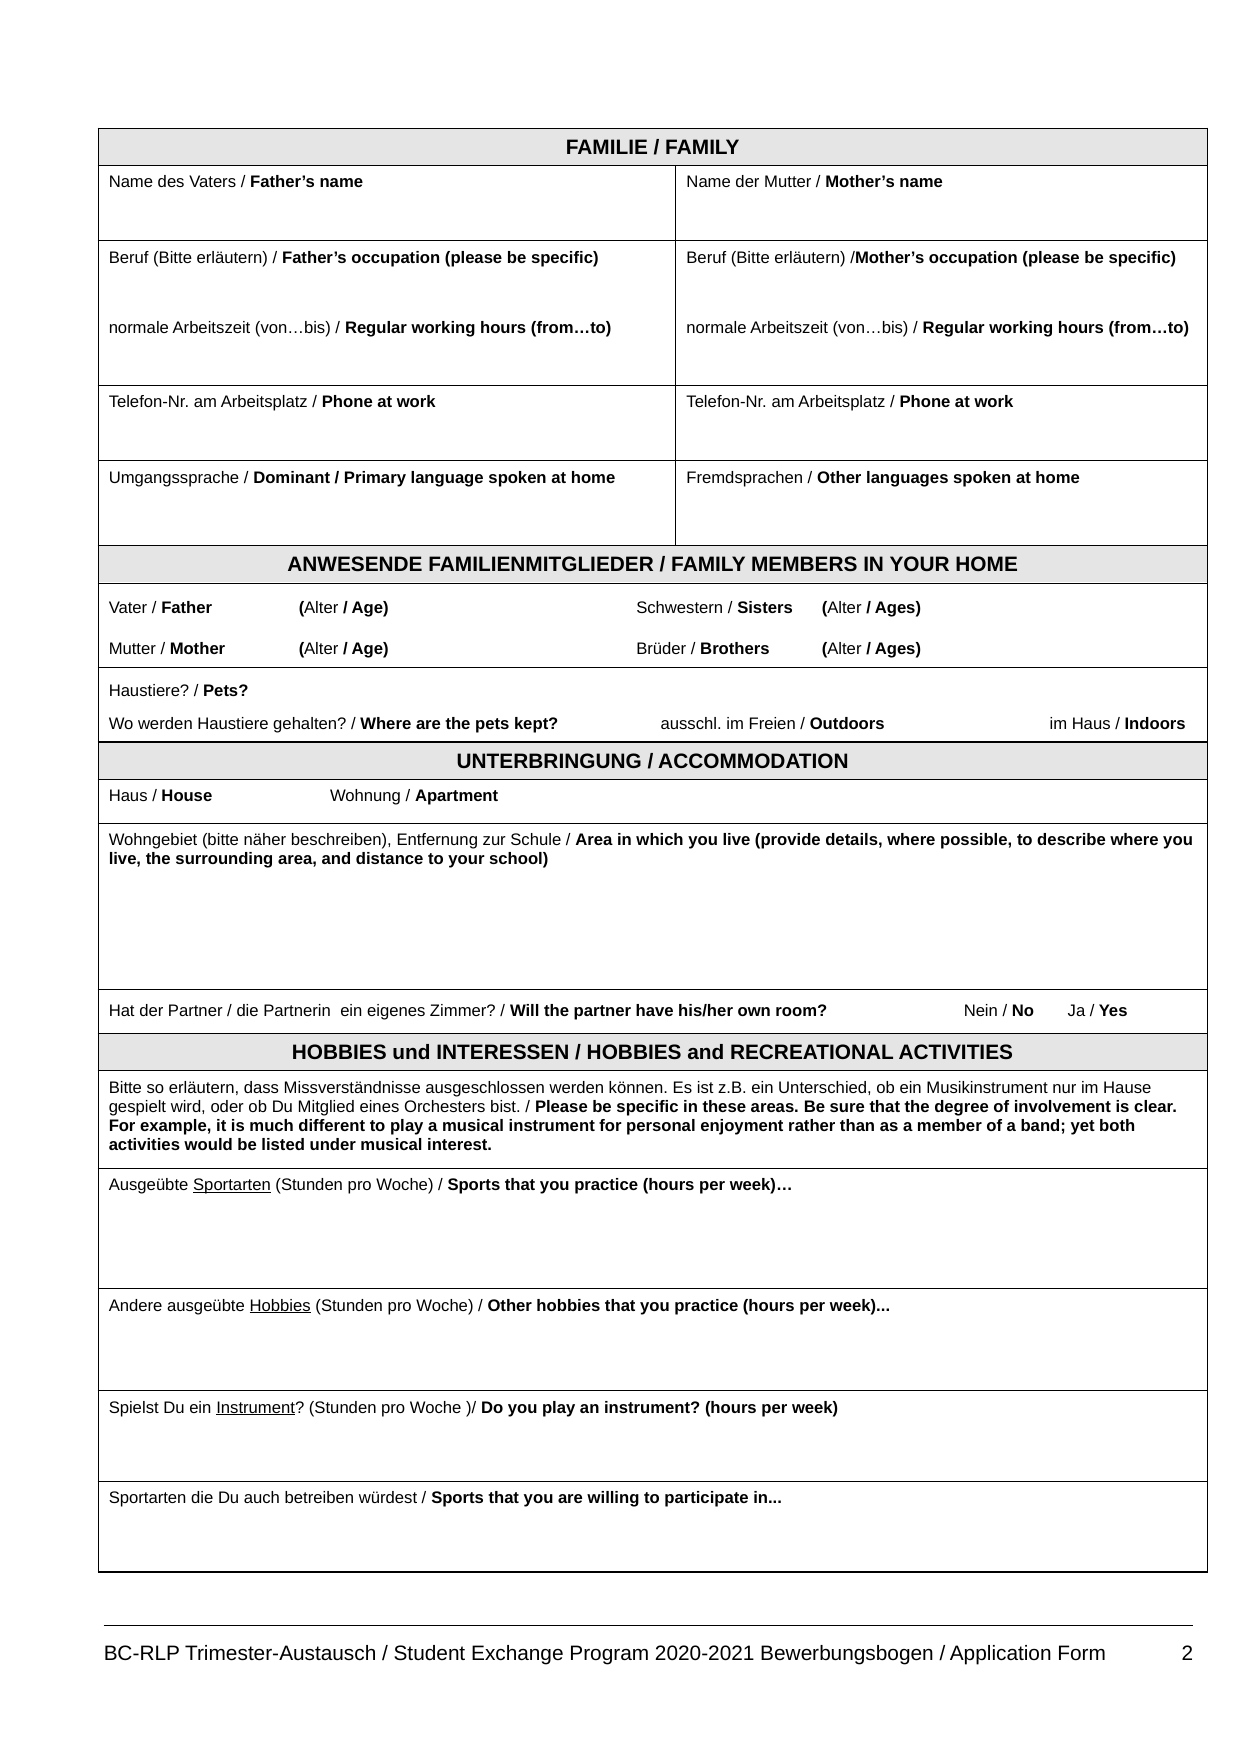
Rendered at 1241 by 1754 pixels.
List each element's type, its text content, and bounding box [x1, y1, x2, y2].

table_cell Beruf (Bitte erläutern) /Mother’s occupation (please be specific) normale Arbeitszeit (von…bis) / Regular working hours (from…to) [676, 241, 1207, 385]
table_header FAMILIE / FAMILY [99, 129, 1207, 165]
table_cell HOBBIES und INTERESSEN / HOBBIES and RECREATIONAL ACTIVITIES [99, 1034, 1207, 1070]
table_cell Telefon-Nr. am Arbeitsplatz / Phone at work [676, 386, 1207, 460]
table_cell Vater / Father (Alter / Age) Schwestern / Sisters (Alter / Ages) Mutter / Mother (Alter / Age) Brüder / Brothers (Alter / Ages) [99, 584, 1207, 667]
table_cell Umgangssprache / Dominant / Primary language spoken at home [99, 461, 675, 545]
table_cell Sportarten die Du auch betreiben würdest / Sports that you are willing to participate in... [99, 1482, 1207, 1571]
table_cell Beruf (Bitte erläutern) / Father’s occupation (please be specific) normale Arbeitszeit (von…bis) / Regular working hours (from…to) [99, 241, 675, 385]
table_cell UNTERBRINGUNG / ACCOMMODATION [99, 743, 1207, 779]
table_cell Haustiere? / Pets? Wo werden Haustiere gehalten? / Where are the pets kept? ausschl. im Freien / Outdoors im Haus / Indoors [99, 668, 1207, 741]
table_cell Name der Mutter / Mother’s name [676, 166, 1207, 240]
table_cell Telefon-Nr. am Arbeitsplatz / Phone at work [99, 386, 675, 460]
table_cell Ausgeübte Sportarten (Stunden pro Woche) / Sports that you practice (hours per week)… [99, 1169, 1207, 1288]
table_cell Wohngebiet (bitte näher beschreiben), Entfernung zur Schule / Area in which you live (provide details, where possible, to describe where you live, the surrounding area, and distance to your school) [99, 824, 1207, 989]
table_cell Andere ausgeübte Hobbies (Stunden pro Woche) / Other hobbies that you practice (hours per week)... [99, 1289, 1207, 1390]
table_cell Hat der Partner / die Partnerin ein eigenes Zimmer? / Will the partner have his/her own room? Nein / No Ja / Yes [99, 990, 1207, 1033]
table_cell Spielst Du ein Instrument? (Stunden pro Woche )/ Do you play an instrument? (hours per week) [99, 1391, 1207, 1481]
table_cell ANWESENDE FAMILIENMITGLIEDER / FAMILY MEMBERS IN YOUR HOME [99, 546, 1207, 582]
table_cell Fremdsprachen / Other languages spoken at home [676, 461, 1207, 545]
table_cell Haus / House Wohnung / Apartment [99, 780, 1207, 823]
table_cell Name des Vaters / Father’s name [99, 166, 675, 240]
table_cell Bitte so erläutern, dass Missverständnisse ausgeschlossen werden können. Es ist z.B. ein Unterschied, ob ein Musikinstrument nur im Hause gespielt wird, oder ob Du Mitglied eines Orchesters bist. / Please be specific in these areas. Be sure that the degree of involvement is clear. For example, it is much different to play a musical instrument for personal enjoyment rather than as a member of a band; yet both activities would be listed under musical interest. [99, 1071, 1207, 1168]
